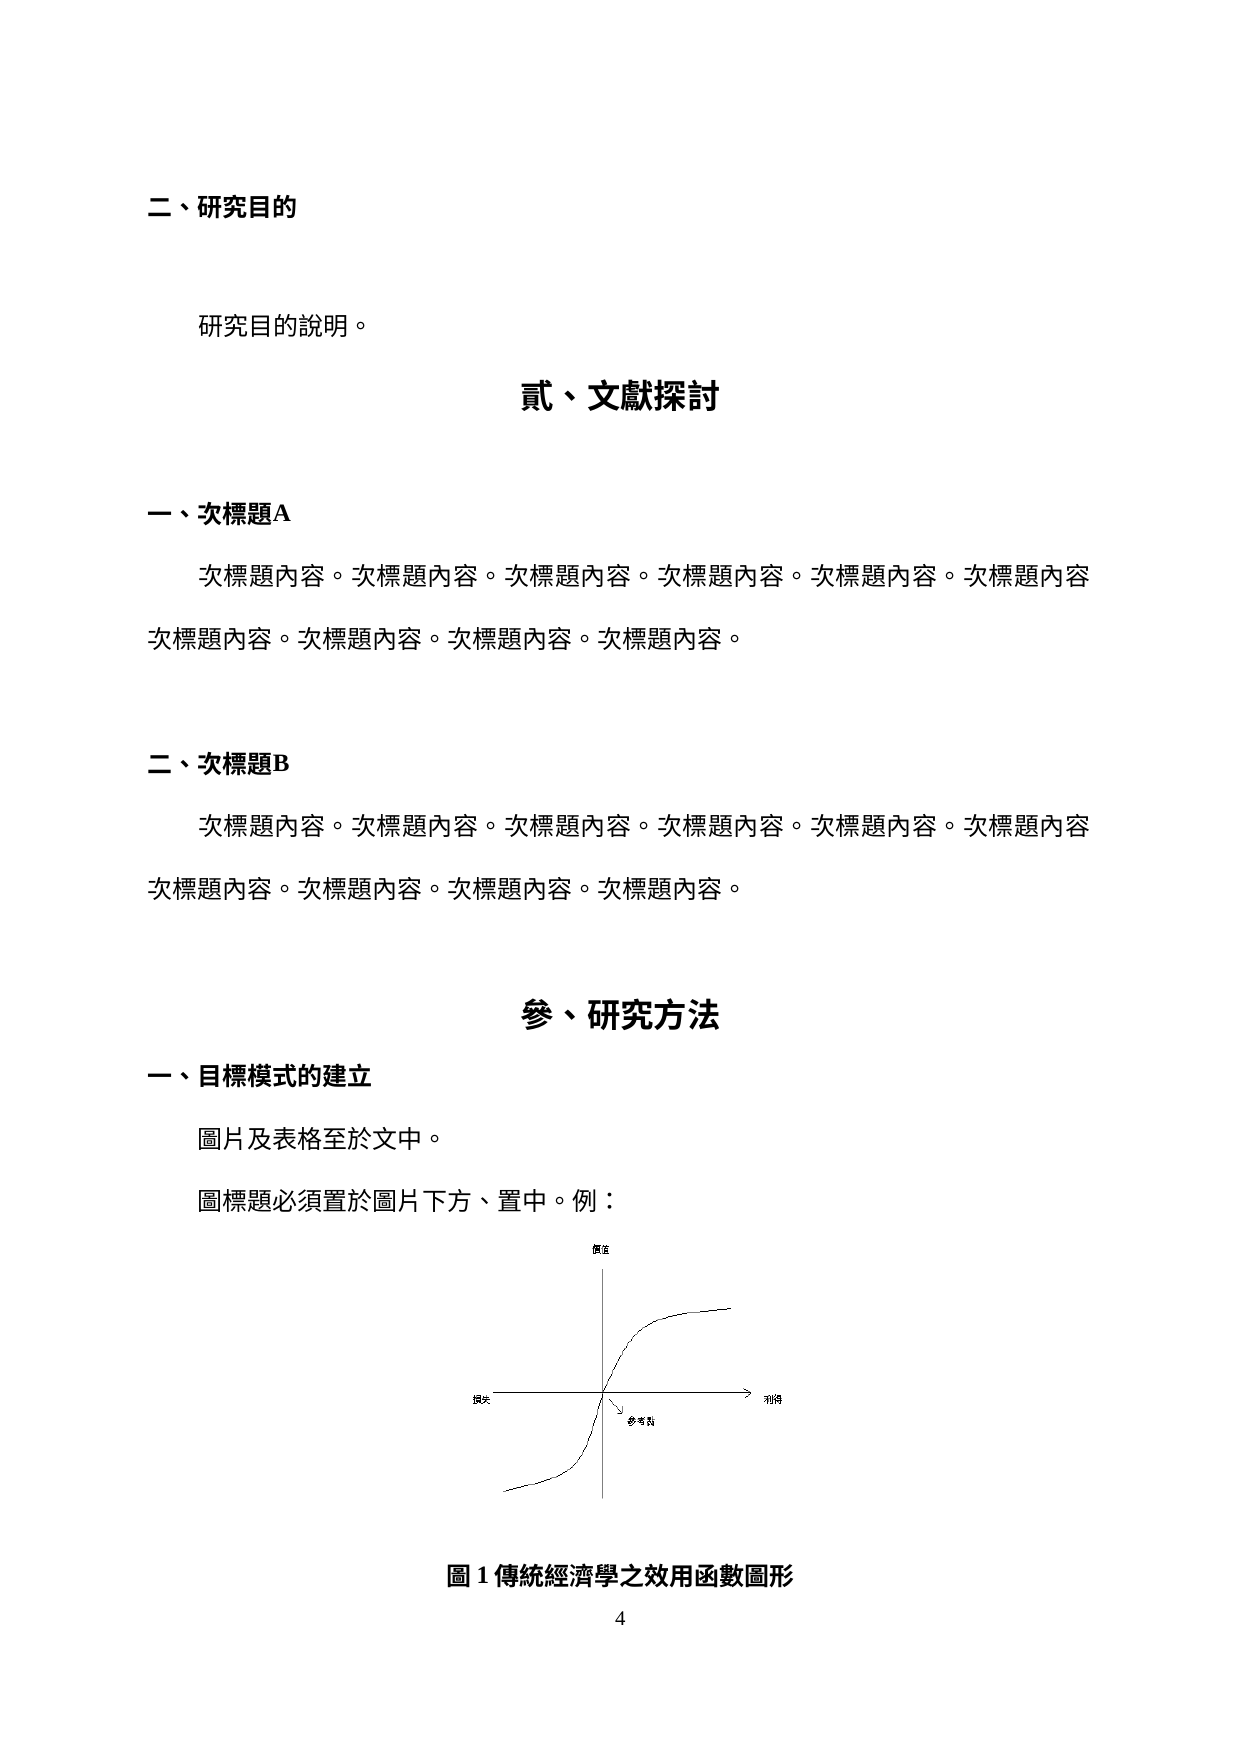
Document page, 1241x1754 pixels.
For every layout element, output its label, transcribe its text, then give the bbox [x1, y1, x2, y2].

text 一、次標題A [148, 471, 1092, 533]
text 研究目的說明。 [148, 283, 1092, 346]
text 次標題內容。次標題內容。次標題內容。次標題內容。次標題內容。次標題內容。次標題內容。次標題內容。次標題內容。次標題內容。 [148, 533, 1092, 658]
text 一、目標模式的建立 [148, 1033, 1092, 1096]
text 參、研究方法 [148, 971, 1092, 1033]
text 圖標題必須置於圖片下方、置中。例： [148, 1158, 1092, 1221]
text 次標題內容。次標題內容。次標題內容。次標題內容。次標題內容。次標題內容。次標題內容。次標題內容。次標題內容。次標題內容。 [148, 783, 1092, 908]
text 貳、文獻探討 [148, 370, 1092, 418]
text 二、研究目的 [148, 187, 1092, 223]
text 圖1傳統經濟學之效用函數圖形 [148, 1533, 1092, 1596]
text 圖片及表格至於文中。 [148, 1096, 1092, 1158]
text 二、次標題B [148, 721, 1092, 783]
